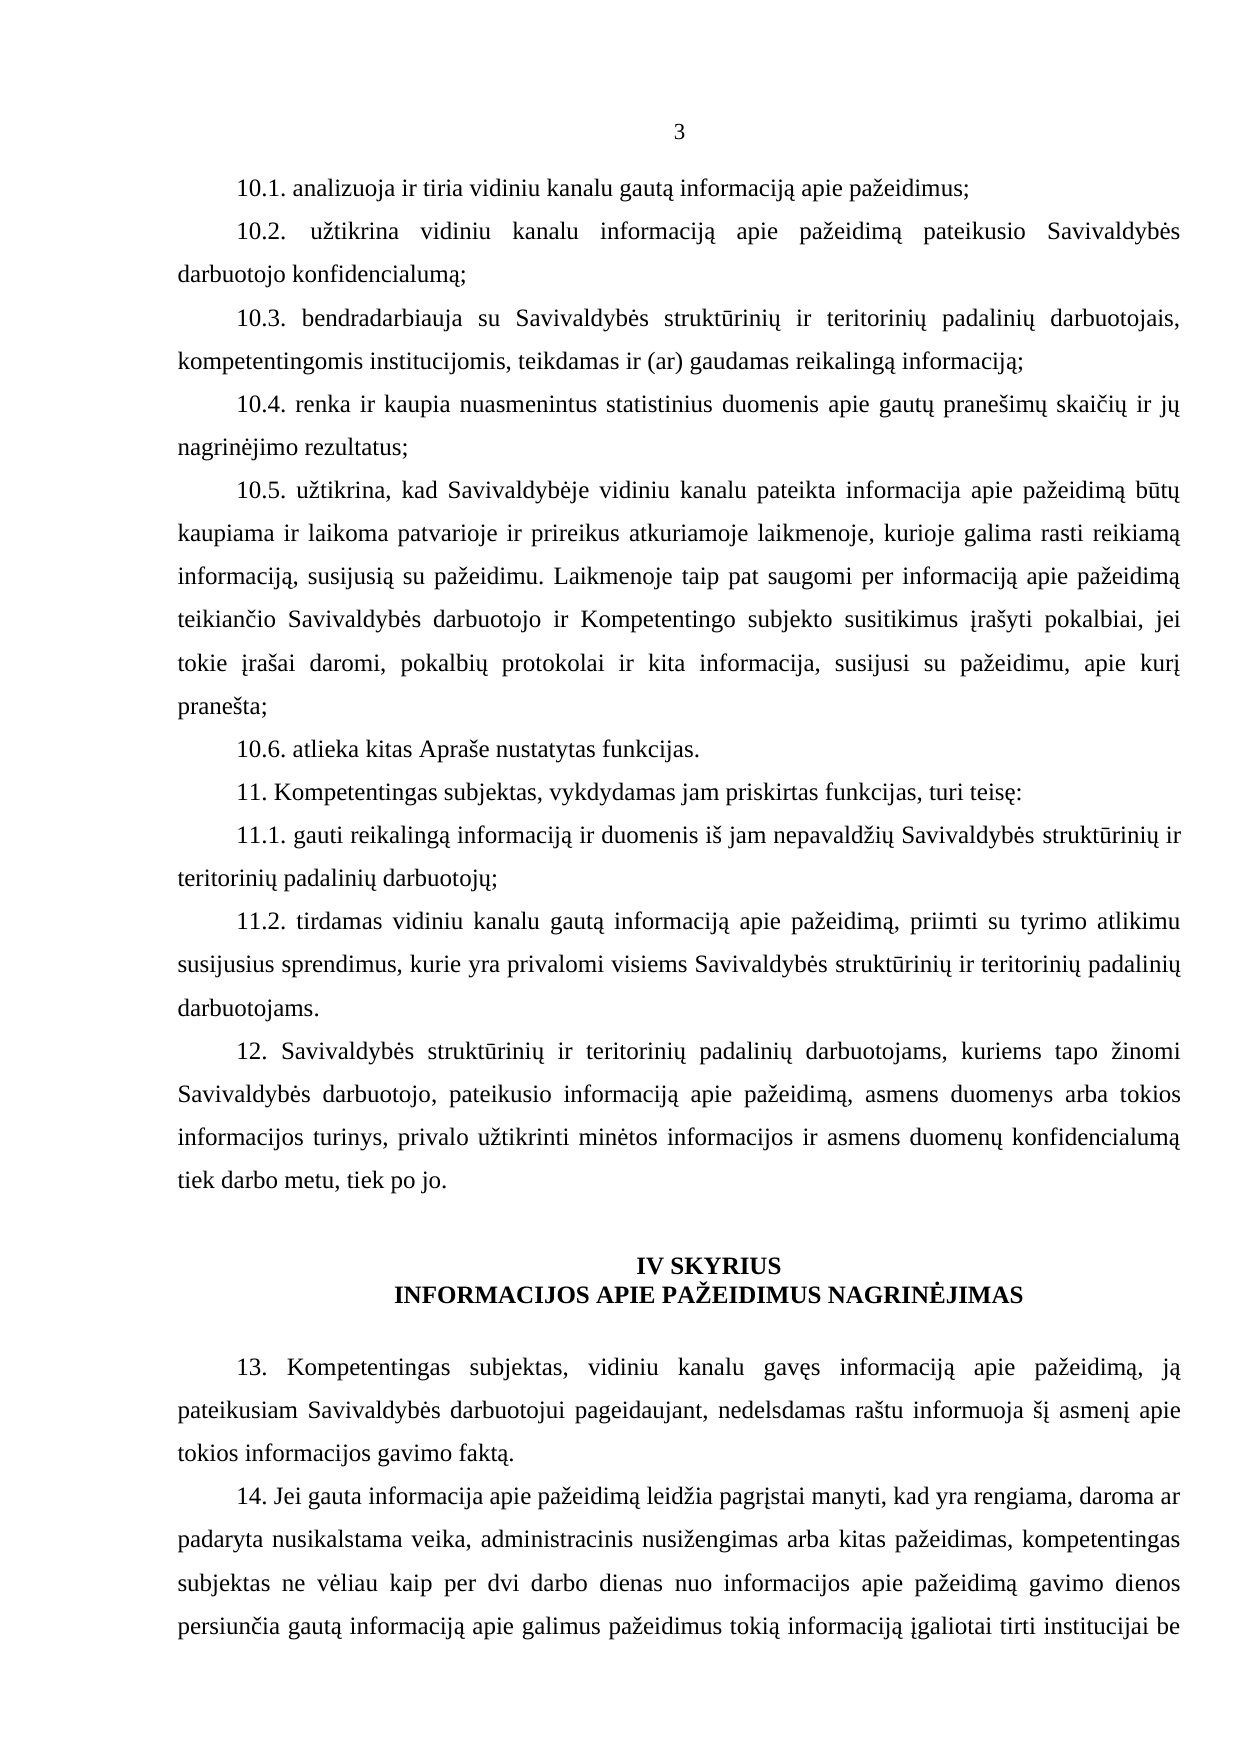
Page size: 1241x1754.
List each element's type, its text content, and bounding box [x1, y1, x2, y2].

text 10.3. bendradarbiauja su Savivaldybės struktūrinių ir teritorinių padalinių darbuotojais, kompetentingomis institucijomis, teikdamas ir (ar) gaudamas reikalingą informaciją; [177, 303, 1181, 374]
text 11.1. gauti reikalingą informaciją ir duomenis iš jam nepavaldžių Savivaldybės struktūrinių ir teritorinių padalinių darbuotojų; [177, 820, 1181, 892]
text 14. Jei gauta informacija apie pažeidimą leidžia pagrįstai manyti, kad yra rengiama, daroma ar padaryta nusikalstama veika, administracinis nusižengimas arba kitas pažeidimas, kompetentingas subjektas ne vėliau kaip per dvi darbo dienas nuo informacijos apie pažeidimą gavimo dienos persiunčia gautą informaciją apie galimus pažeidimus tokią informaciją įgaliotai tirti institucijai be [177, 1481, 1181, 1639]
text 10.4. renka ir kaupia nuasmenintus statistinius duomenis apie gautų pranešimų skaičių ir jų nagrinėjimo rezultatus; [177, 389, 1181, 461]
text 10.6. atlieka kitas Apraše nustatytas funkcijas. [177, 734, 1181, 763]
text 10.5. užtikrina, kad Savivaldybėje vidiniu kanalu pateikta informacija apie pažeidimą būtų kaupiama ir laikoma patvarioje ir prireikus atkuriamoje laikmenoje, kurioje galima rasti reikiamą informaciją, susijusią su pažeidimu. Laikmenoje taip pat saugomi per informaciją apie pažeidimą teikiančio Savivaldybės darbuotojo ir Kompetentingo subjekto susitikimus įrašyti pokalbiai, jei tokie įrašai daromi, pokalbių protokolai ir kita informacija, susijusi su pažeidimu, apie kurį pranešta; [177, 475, 1181, 719]
text 11.2. tirdamas vidiniu kanalu gautą informaciją apie pažeidimą, priimti su tyrimo atlikimu susijusius sprendimus, kurie yra privalomi visiems Savivaldybės struktūrinių ir teritorinių padalinių darbuotojams. [177, 906, 1181, 1021]
text IV skyrius [177, 1251, 1181, 1280]
text 10.2. užtikrina vidiniu kanalu informaciją apie pažeidimą pateikusio Savivaldybės darbuotojo konfidencialumą; [177, 216, 1181, 288]
text INFORMACIJOS APIE PAŽEIDIMUS NAGRINĖJIMAS [177, 1280, 1181, 1309]
text 10.1. analizuoja ir tiria vidiniu kanalu gautą informaciją apie pažeidimus; [177, 173, 1181, 202]
text 11. Kompetentingas subjektas, vykdydamas jam priskirtas funkcijas, turi teisę: [177, 777, 1181, 806]
text 12. Savivaldybės struktūrinių ir teritorinių padalinių darbuotojams, kuriems tapo žinomi Savivaldybės darbuotojo, pateikusio informaciją apie pažeidimą, asmens duomenys arba tokios informacijos turinys, privalo užtikrinti minėtos informacijos ir asmens duomenų konfidencialumą tiek darbo metu, tiek po jo. [177, 1036, 1181, 1194]
text 13. Kompetentingas subjektas, vidiniu kanalu gavęs informaciją apie pažeidimą, ją pateikusiam Savivaldybės darbuotojui pageidaujant, nedelsdamas raštu informuoja šį asmenį apie tokios informacijos gavimo faktą. [177, 1352, 1181, 1467]
